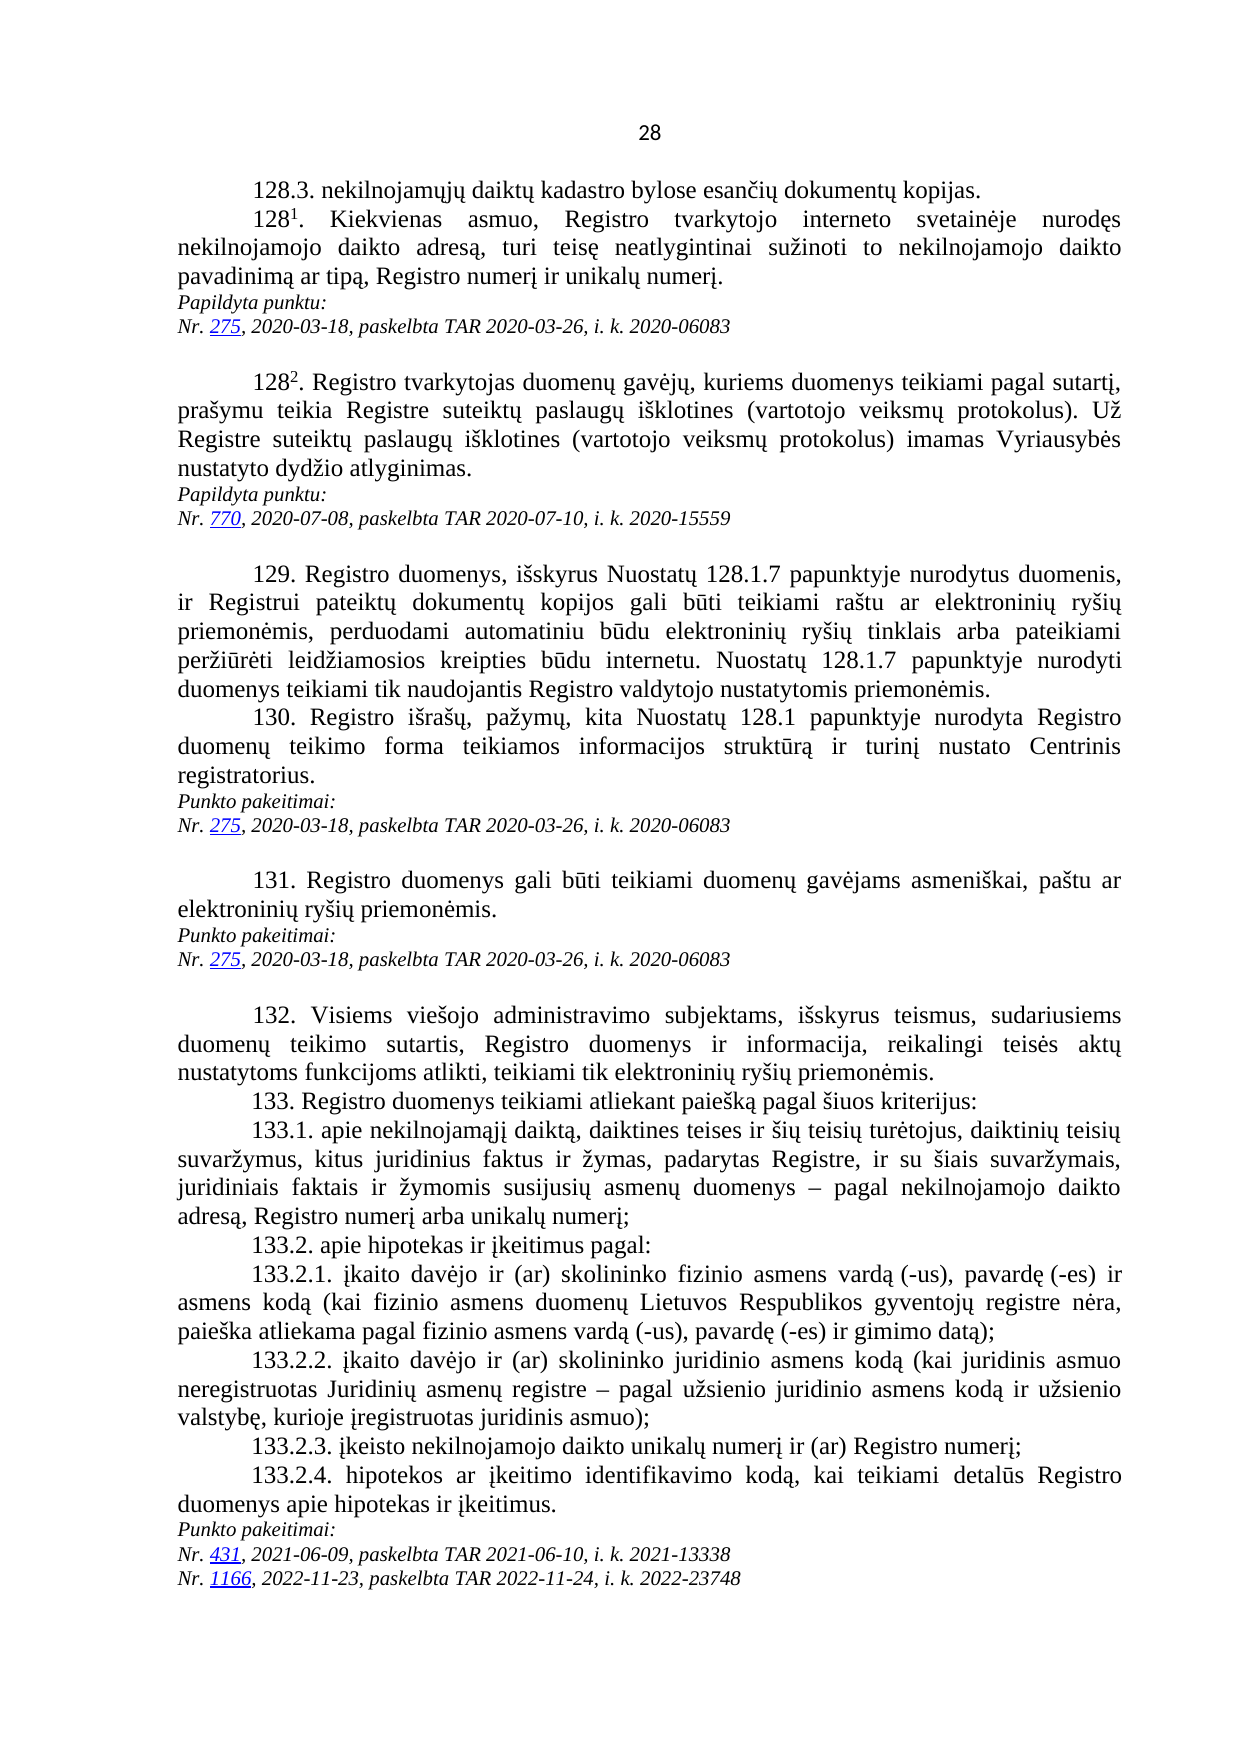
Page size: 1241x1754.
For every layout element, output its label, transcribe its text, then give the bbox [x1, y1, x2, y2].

text 133.2.3. įkeisto nekilnojamojo daikto unikalų numerį ir (ar) Registro numerį; [177, 1431, 1122, 1460]
text 128.3. nekilnojamųjų daiktų kadastro bylose esančių dokumentų kopijas. [177, 175, 1122, 204]
text Nr. 275, 2020-03-18, paskelbta TAR 2020-03-26, i. k. 2020-06083 [177, 314, 1122, 338]
text 133.2. apie hipotekas ir įkeitimus pagal: [177, 1230, 1122, 1259]
text Nr. 770, 2020-07-08, paskelbta TAR 2020-07-10, i. k. 2020-15559 [177, 506, 1122, 530]
text Nr. 431, 2021-06-09, paskelbta TAR 2021-06-10, i. k. 2021-13338 [177, 1541, 1122, 1566]
text 129. Registro duomenys, išskyrus Nuostatų 128.1.7 papunktyje nurodytus duomenis, ir Registrui pateiktų dokumentų kopijos gali būti teikiami raštu ar elektroninių ryšių priemonėmis, perduodami automatiniu būdu elektroninių ryšių tinklais arba pateikiami peržiūrėti leidžiamosios kreipties būdu internetu. Nuostatų 128.1.7 papunktyje nurodyti duomenys teikiami tik naudojantis Registro valdytojo nustatytomis priemonėmis. [177, 559, 1122, 702]
text Punkto pakeitimai: [177, 923, 1122, 947]
text 133.2.4. hipotekos ar įkeitimo identifikavimo kodą, kai teikiami detalūs Registro duomenys apie hipotekas ir įkeitimus. [177, 1460, 1122, 1517]
text 1282. Registro tvarkytojas duomenų gavėjų, kuriems duomenys teikiami pagal sutartį, prašymu teikia Registre suteiktų paslaugų išklotines (vartotojo veiksmų protokolus). Už Registre suteiktų paslaugų išklotines (vartotojo veiksmų protokolus) imamas Vyriausybės nustatyto dydžio atlyginimas. [177, 367, 1122, 482]
text Papildyta punktu: [177, 290, 1122, 314]
text 130. Registro išrašų, pažymų, kita Nuostatų 128.1 papunktyje nurodyta Registro duomenų teikimo forma teikiamos informacijos struktūrą ir turinį nustato Centrinis registratorius. [177, 702, 1122, 789]
text 131. Registro duomenys gali būti teikiami duomenų gavėjams asmeniškai, paštu ar elektroninių ryšių priemonėmis. [177, 866, 1122, 923]
text 1281. Kiekvienas asmuo, Registro tvarkytojo interneto svetainėje nurodęs nekilnojamojo daikto adresą, turi teisę neatlygintinai sužinoti to nekilnojamojo daikto pavadinimą ar tipą, Registro numerį ir unikalų numerį. [177, 204, 1122, 290]
text Punkto pakeitimai: [177, 789, 1122, 813]
text Punkto pakeitimai: [177, 1517, 1122, 1541]
text Papildyta punktu: [177, 482, 1122, 506]
text 133.1. apie nekilnojamąjį daiktą, daiktines teises ir šių teisių turėtojus, daiktinių teisių suvaržymus, kitus juridinius faktus ir žymas, padarytas Registre, ir su šiais suvaržymais, juridiniais faktais ir žymomis susijusių asmenų duomenys – pagal nekilnojamojo daikto adresą, Registro numerį arba unikalų numerį; [177, 1115, 1122, 1230]
text 133.2.2. įkaito davėjo ir (ar) skolininko juridinio asmens kodą (kai juridinis asmuo neregistruotas Juridinių asmenų registre – pagal užsienio juridinio asmens kodą ir užsienio valstybę, kurioje įregistruotas juridinis asmuo); [177, 1345, 1122, 1431]
text Nr. 275, 2020-03-18, paskelbta TAR 2020-03-26, i. k. 2020-06083 [177, 947, 1122, 971]
text 133. Registro duomenys teikiami atliekant paiešką pagal šiuos kriterijus: [177, 1086, 1122, 1115]
text 133.2.1. įkaito davėjo ir (ar) skolininko fizinio asmens vardą (-us), pavardę (-es) ir asmens kodą (kai fizinio asmens duomenų Lietuvos Respublikos gyventojų registre nėra, paieška atliekama pagal fizinio asmens vardą (-us), pavardę (-es) ir gimimo datą); [177, 1259, 1122, 1345]
text Nr. 275, 2020-03-18, paskelbta TAR 2020-03-26, i. k. 2020-06083 [177, 813, 1122, 837]
text 132. Visiems viešojo administravimo subjektams, išskyrus teismus, sudariusiems duomenų teikimo sutartis, Registro duomenys ir informacija, reikalingi teisės aktų nustatytoms funkcijoms atlikti, teikiami tik elektroninių ryšių priemonėmis. [177, 1000, 1122, 1086]
text Nr. 1166, 2022-11-23, paskelbta TAR 2022-11-24, i. k. 2022-23748 [177, 1566, 1122, 1589]
